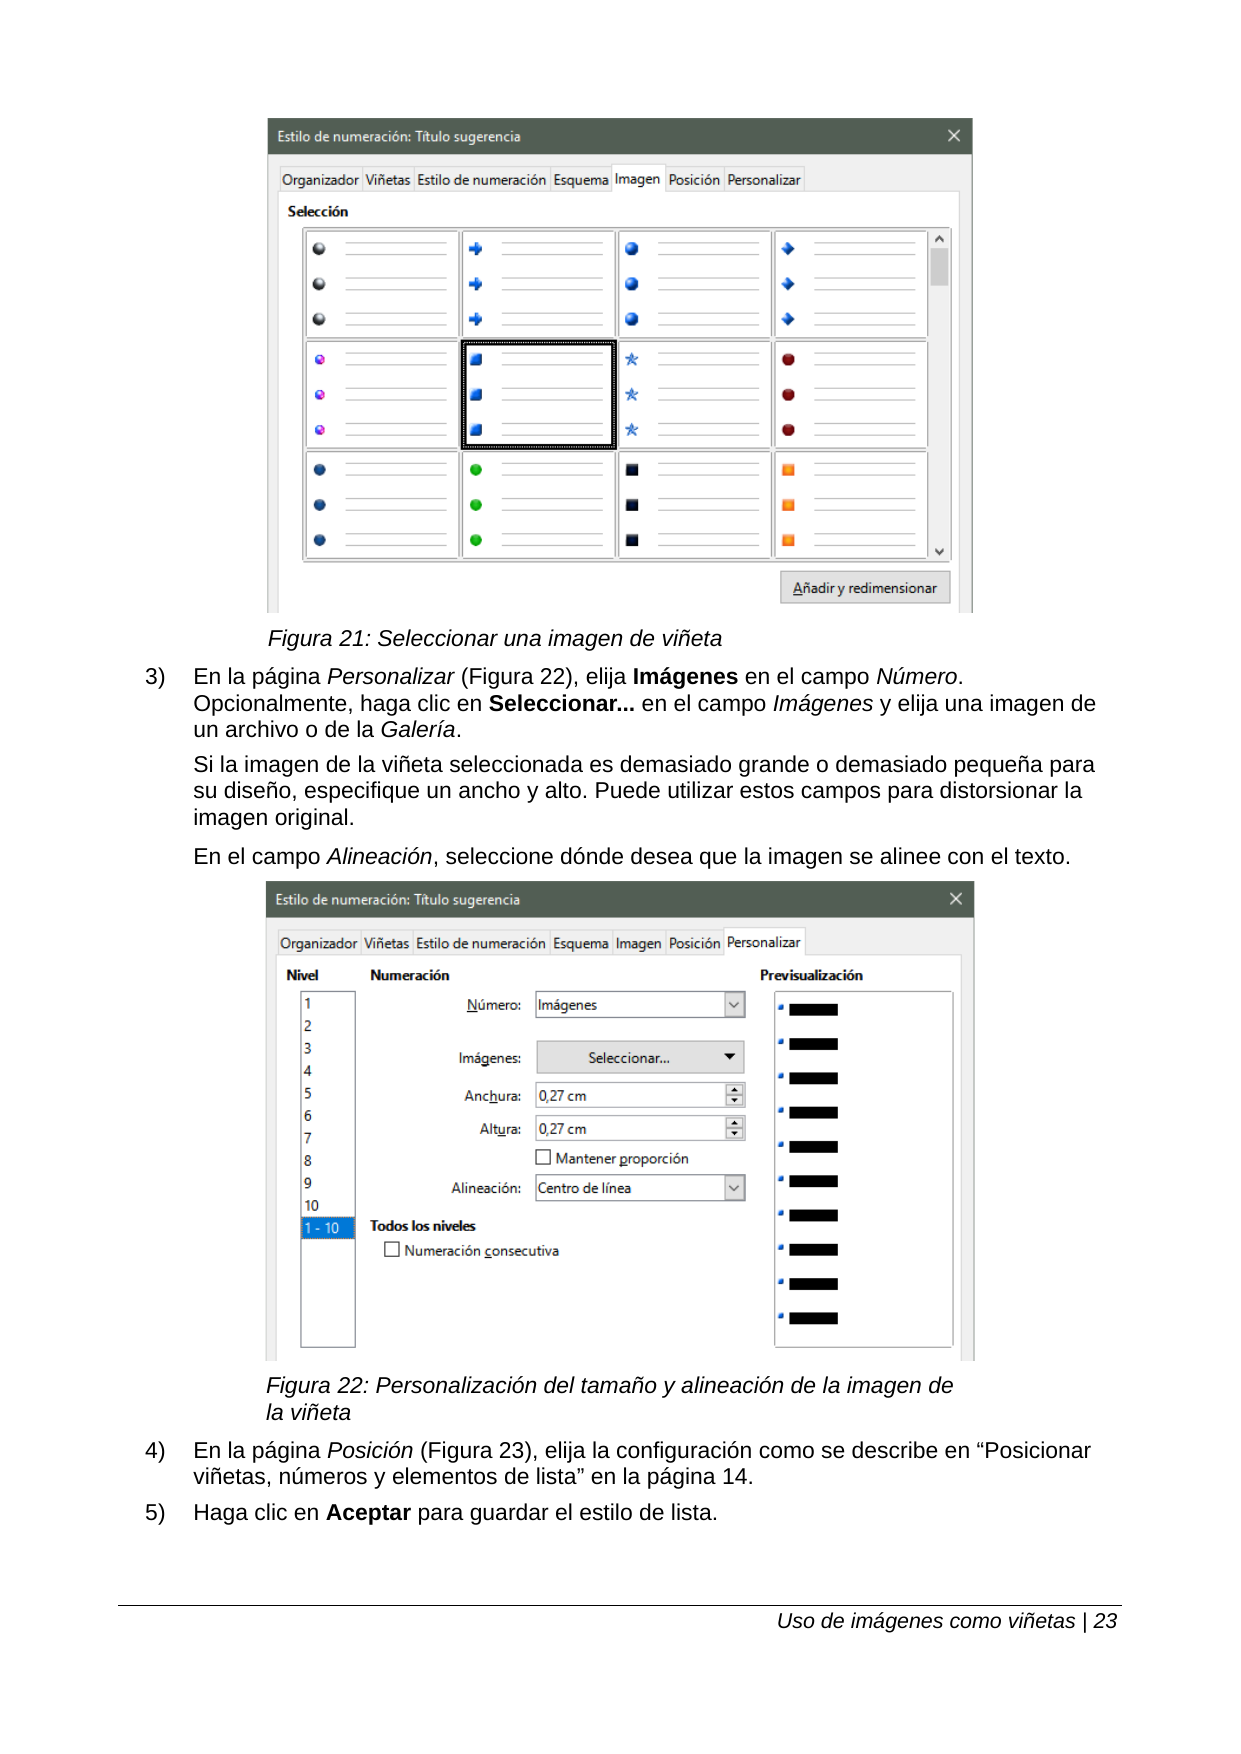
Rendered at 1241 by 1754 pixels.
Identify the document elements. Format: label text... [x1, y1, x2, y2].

list Si la imagen de la viñeta seleccionada es demasiado grande o demasiado pequeña para su diseño, especifique un ancho y alto. Puede utilizar estos campos para distorsionar la imagen original. [165, 751, 1122, 830]
list En la página Personalizar (Figura 22), elija Imágenes en el campo Número. Opcionalmente, haga clic en Seleccionar... en el campo Imágenes y elija una imagen de un archivo o de la Galería. [165, 663, 1122, 742]
list Haga clic en Aceptar para guardar el estilo de lista. [165, 1498, 1122, 1525]
picture [265, 881, 975, 1361]
text Figura 22: Personalización del tamaño y alineación de la imagen de la viñeta [266, 1372, 974, 1425]
list En la página Posición (Figura 23), elija la configuración como se describe en “Posicionar viñetas, números y elementos de lista” en la página 14. [165, 1437, 1122, 1489]
list En el campo Alineación, seleccione dónde desea que la imagen se alinee con el texto. [165, 843, 1122, 869]
picture [267, 118, 973, 613]
text Figura 21: Seleccionar una imagen de viñeta [268, 625, 972, 651]
